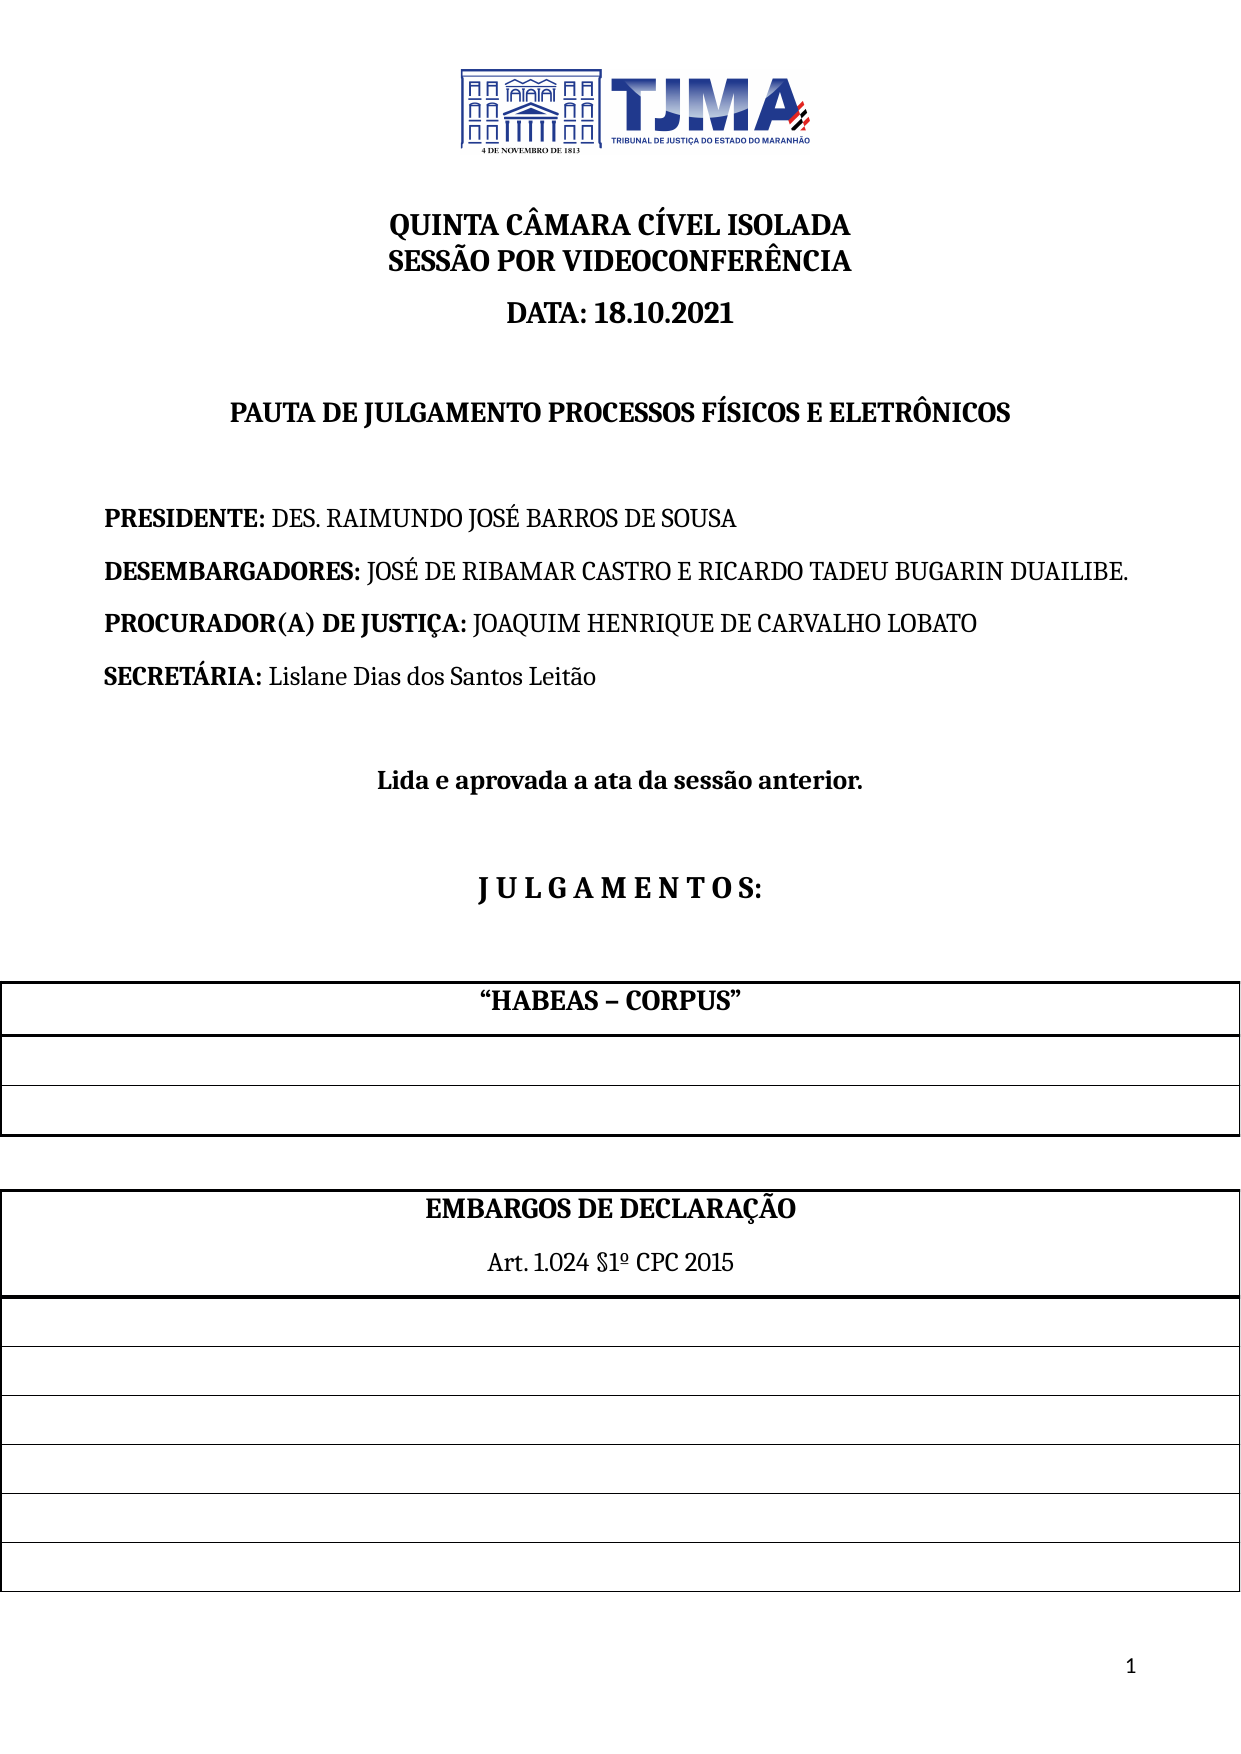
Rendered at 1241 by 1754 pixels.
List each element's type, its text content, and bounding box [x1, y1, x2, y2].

table_cell [2, 1347, 1239, 1395]
text PAUTA DE JULGAMENTO PROCESSOS FÍSICOS E ELETRÔNICOS [104, 396, 1136, 429]
text DATA: 18.10.2021 [104, 295, 1136, 331]
table_cell [2, 1086, 1239, 1134]
text Lida e aprovada a ata da sessão anterior. [104, 765, 1136, 797]
text PROCURADOR(A) DE JUSTIÇA: JOAQUIM HENRIQUE DE CARVALHO LOBATO [104, 608, 1136, 639]
table_header EMBARGOS DE DECLARAÇÃO Art. 1.024 §1º CPC 2015 [2, 1192, 1239, 1295]
picture [460, 69, 810, 155]
text QUINTA CÂMARA CÍVEL ISOLADA [104, 207, 1136, 243]
table_cell [2, 1037, 1239, 1085]
text SESSÃO POR VIDEOCONFERÊNCIA [104, 243, 1136, 279]
text J U L G A M E N T O S: [104, 870, 1136, 906]
text PRESIDENTE: DES. RAIMUNDO JOSÉ BARROS DE SOUSA [104, 503, 1136, 534]
table_cell [2, 1396, 1239, 1444]
table_cell [2, 1494, 1239, 1542]
text DESEMBARGADORES: JOSÉ DE RIBAMAR CASTRO E RICARDO TADEU BUGARIN DUAILIBE. [104, 556, 1136, 587]
text SECRETÁRIA: Lislane Dias dos Santos Leitão [104, 661, 1136, 692]
table_cell [2, 1445, 1239, 1493]
table_header “HABEAS – CORPUS” [2, 984, 1239, 1034]
table_cell [2, 1543, 1239, 1591]
table_cell [2, 1299, 1239, 1346]
